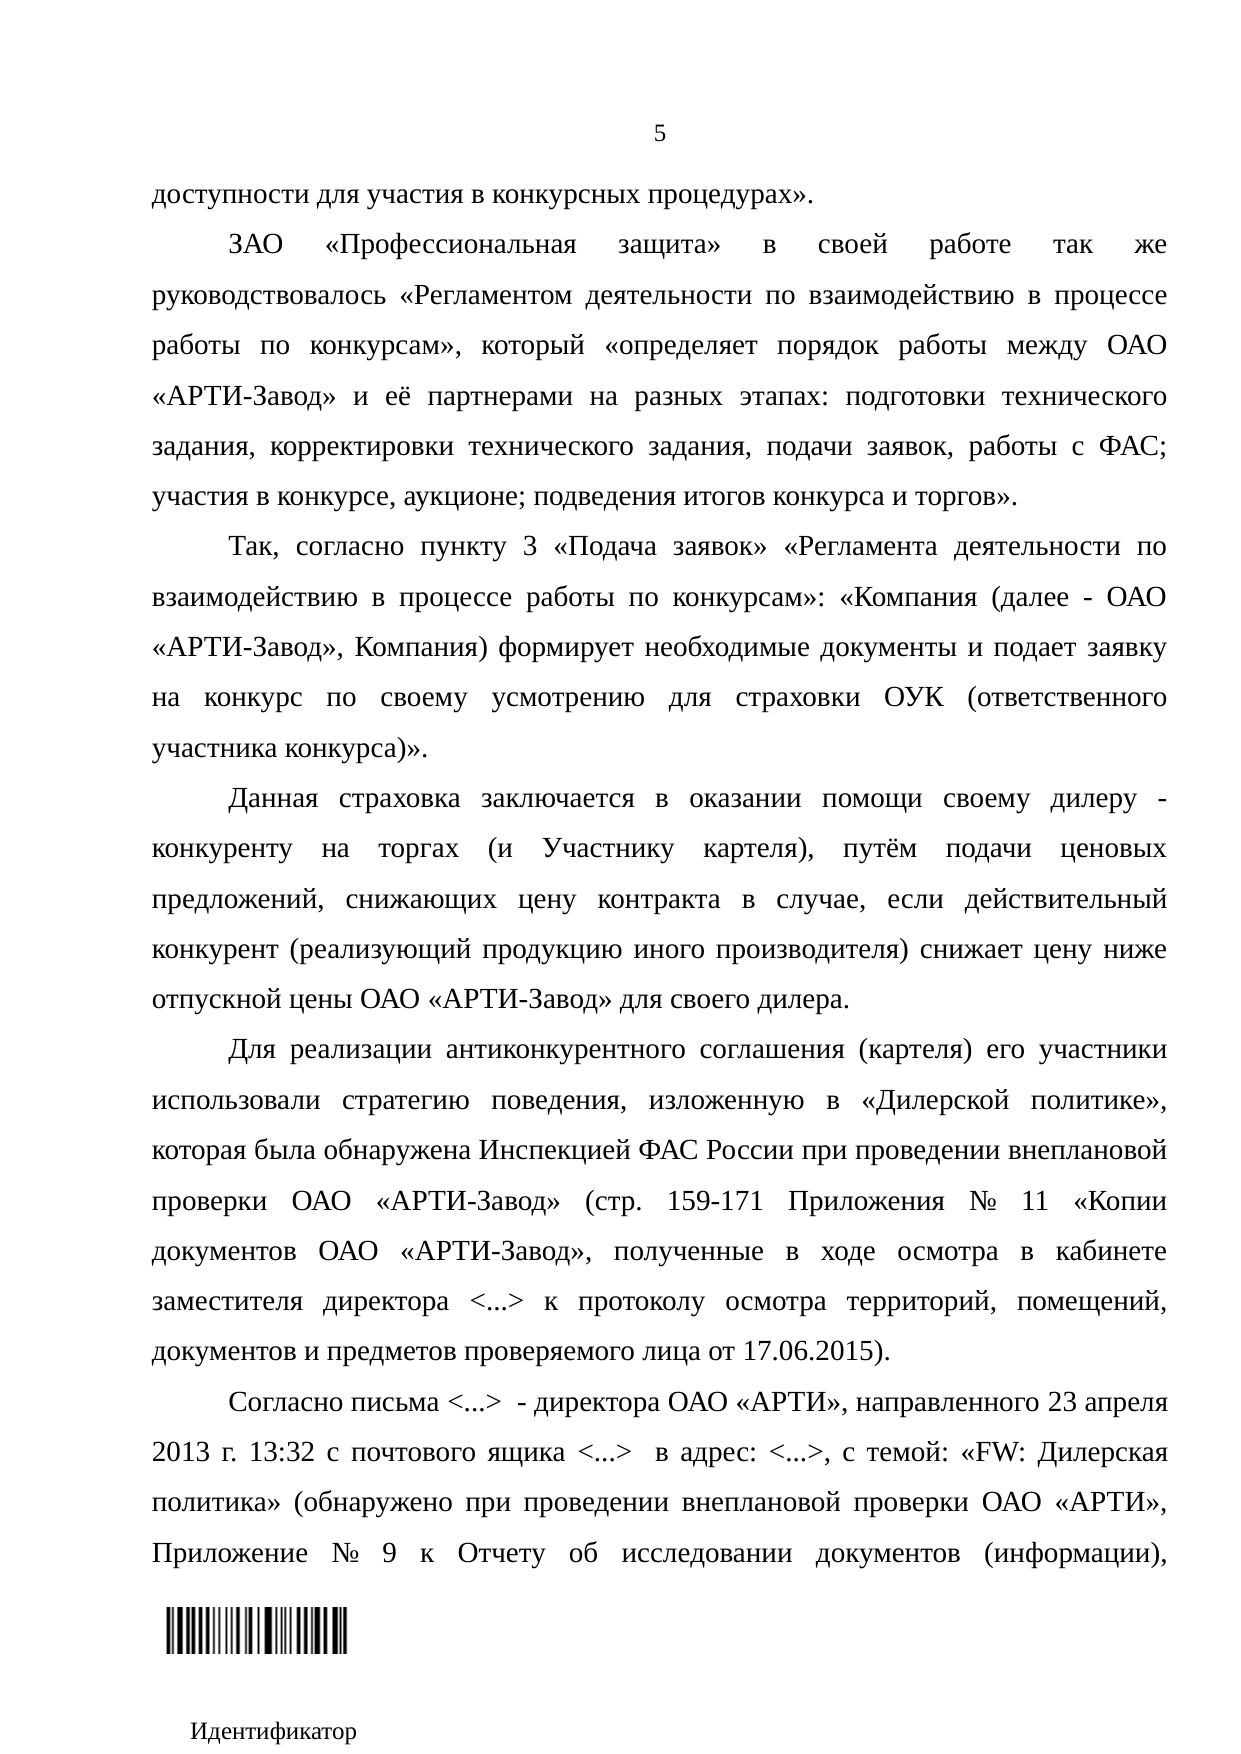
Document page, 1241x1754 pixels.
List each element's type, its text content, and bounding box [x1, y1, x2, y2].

text ЗАО «Профессиональная защита» в своей работе так же руководствовалось «Регламентом деятельности по взаимодействию в процессе работы по конкурсам», который «определяет порядок работы между ОАО «АРТИ-Завод» и её партнерами на разных этапах: подготовки технического задания, корректировки технического задания, подачи заявок, работы с ФАС; участия в конкурсе, аукционе; подведения итогов конкурса и торгов». [152, 227, 1168, 512]
text Так, согласно пункту 3 «Подача заявок» «Регламента деятельности по взаимодействию в процессе работы по конкурсам»: «Компания (далее - ОАО «АРТИ-Завод», Компания) формирует необходимые документы и подает заявку на конкурс по своему усмотрению для страховки ОУК (ответственного участника конкурса)». [152, 528, 1168, 763]
text Согласно письма <...> - директора ОАО «АРТИ», направленного 23 апреля 2013 г. 13:32 с почтового ящика <...> в адрес: <...>, с темой: «FW: Дилерская политика» (обнаружено при проведении внеплановой проверки ОАО «АРТИ», Приложение № 9 к Отчету об исследовании документов (информации), [152, 1384, 1168, 1568]
text Данная страховка заключается в оказании помощи своему дилеру - конкуренту на торгах (и Участнику картеля), путём подачи ценовых предложений, снижающих цену контракта в случае, если действительный конкурент (реализующий продукцию иного производителя) снижает цену ниже отпускной цены ОАО «АРТИ-Завод» для своего дилера. [152, 780, 1168, 1015]
text Для реализации антиконкурентного соглашения (картеля) его участники использовали стратегию поведения, изложенную в «Дилерской политике», которая была обнаружена Инспекцией ФАС России при проведении внеплановой проверки ОАО «АРТИ-Завод» (стр. 159-171 Приложения № 11 «Копии документов ОАО «АРТИ-Завод», полученные в ходе осмотра в кабинете заместителя директора <...> к протоколу осмотра территорий, помещений, документов и предметов проверяемого лица от 17.06.2015). [152, 1032, 1168, 1367]
text доступности для участия в конкурсных процедурах». [152, 176, 1168, 210]
picture [151, 1607, 365, 1654]
